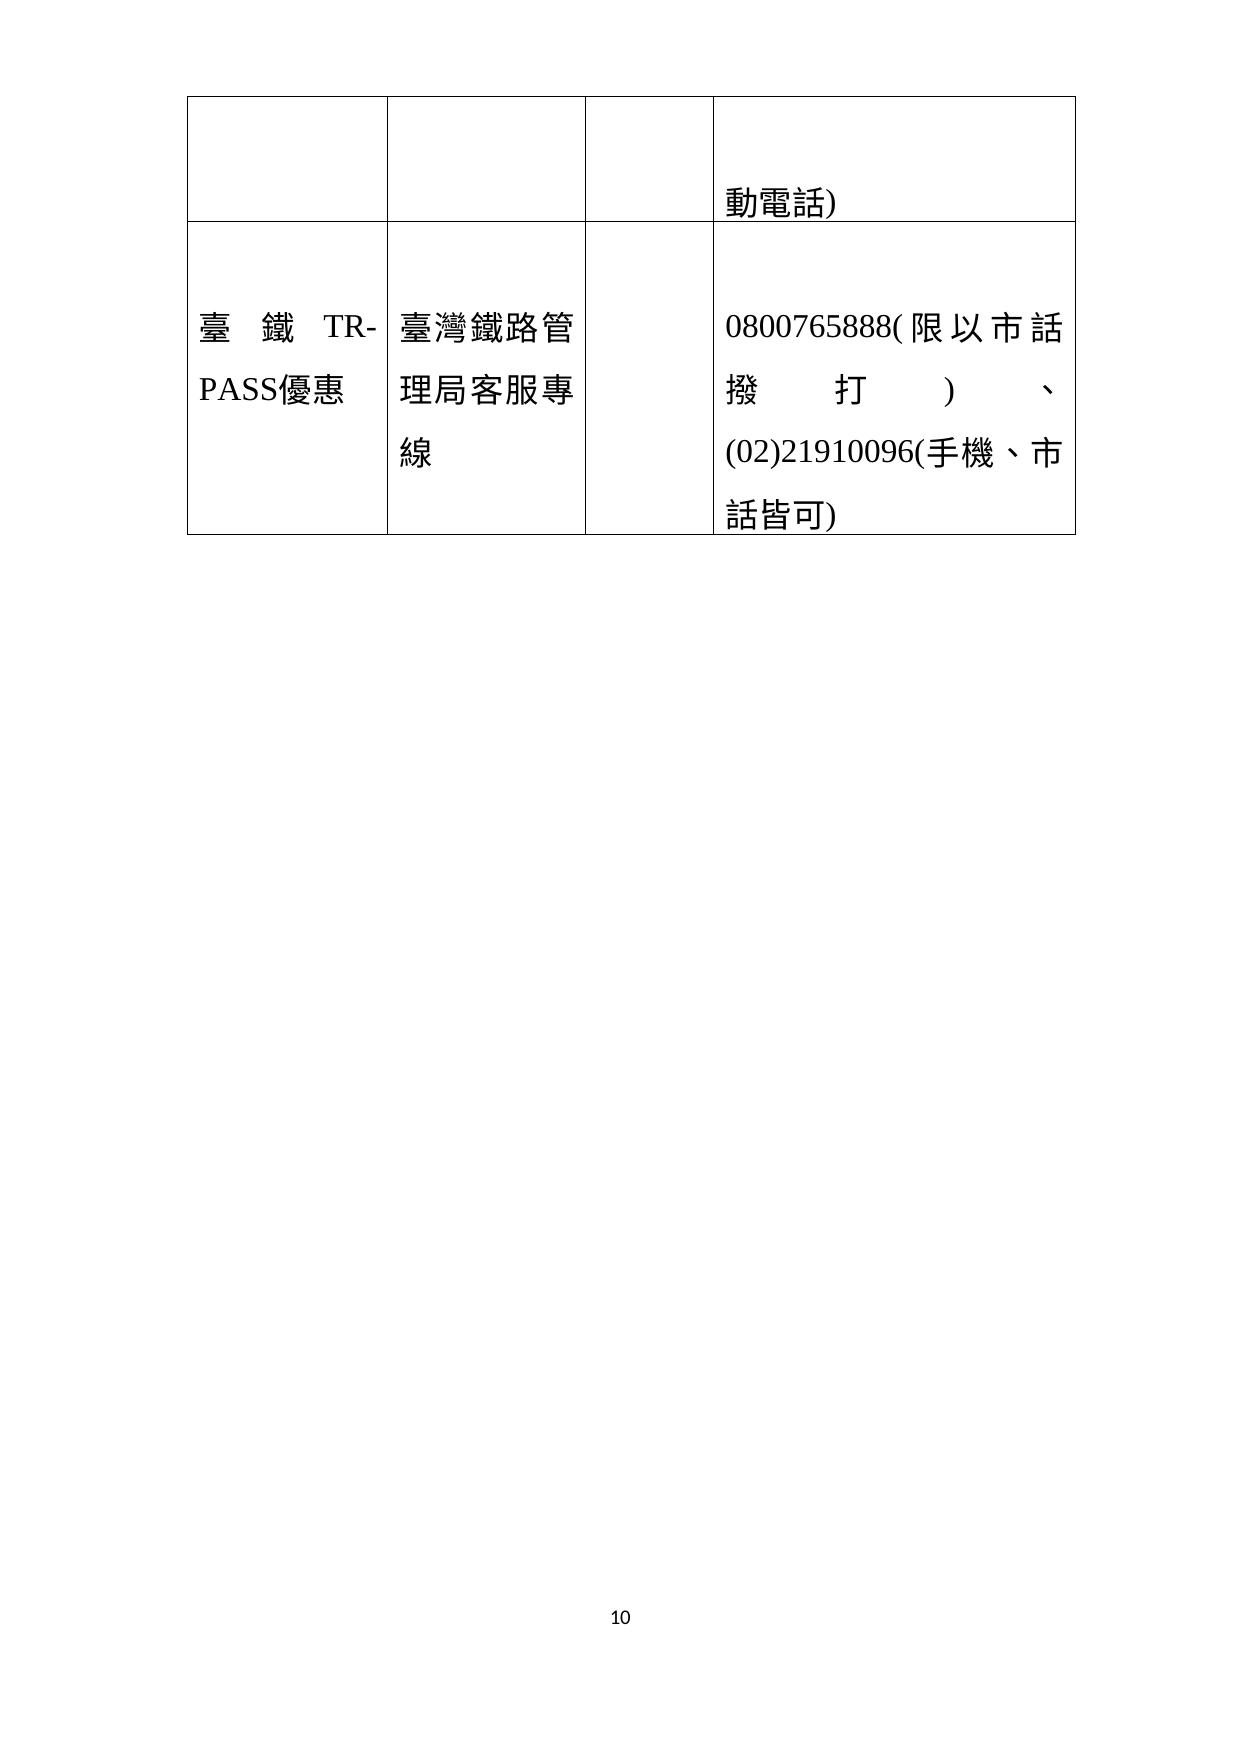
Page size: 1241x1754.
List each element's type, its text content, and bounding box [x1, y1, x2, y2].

table_cell [388, 97, 585, 221]
table_cell [586, 222, 713, 534]
table_cell 動電話) [714, 97, 1075, 221]
table_cell [188, 97, 387, 221]
table_cell 0800765888(限以市話撥打)、(02)21910096(手機、市話皆可) [714, 222, 1075, 534]
table_cell 臺鐵TR-PASS優惠 [188, 222, 387, 534]
table_cell 臺灣鐵路管理局客服專線 [388, 222, 585, 534]
table_cell [586, 97, 713, 221]
